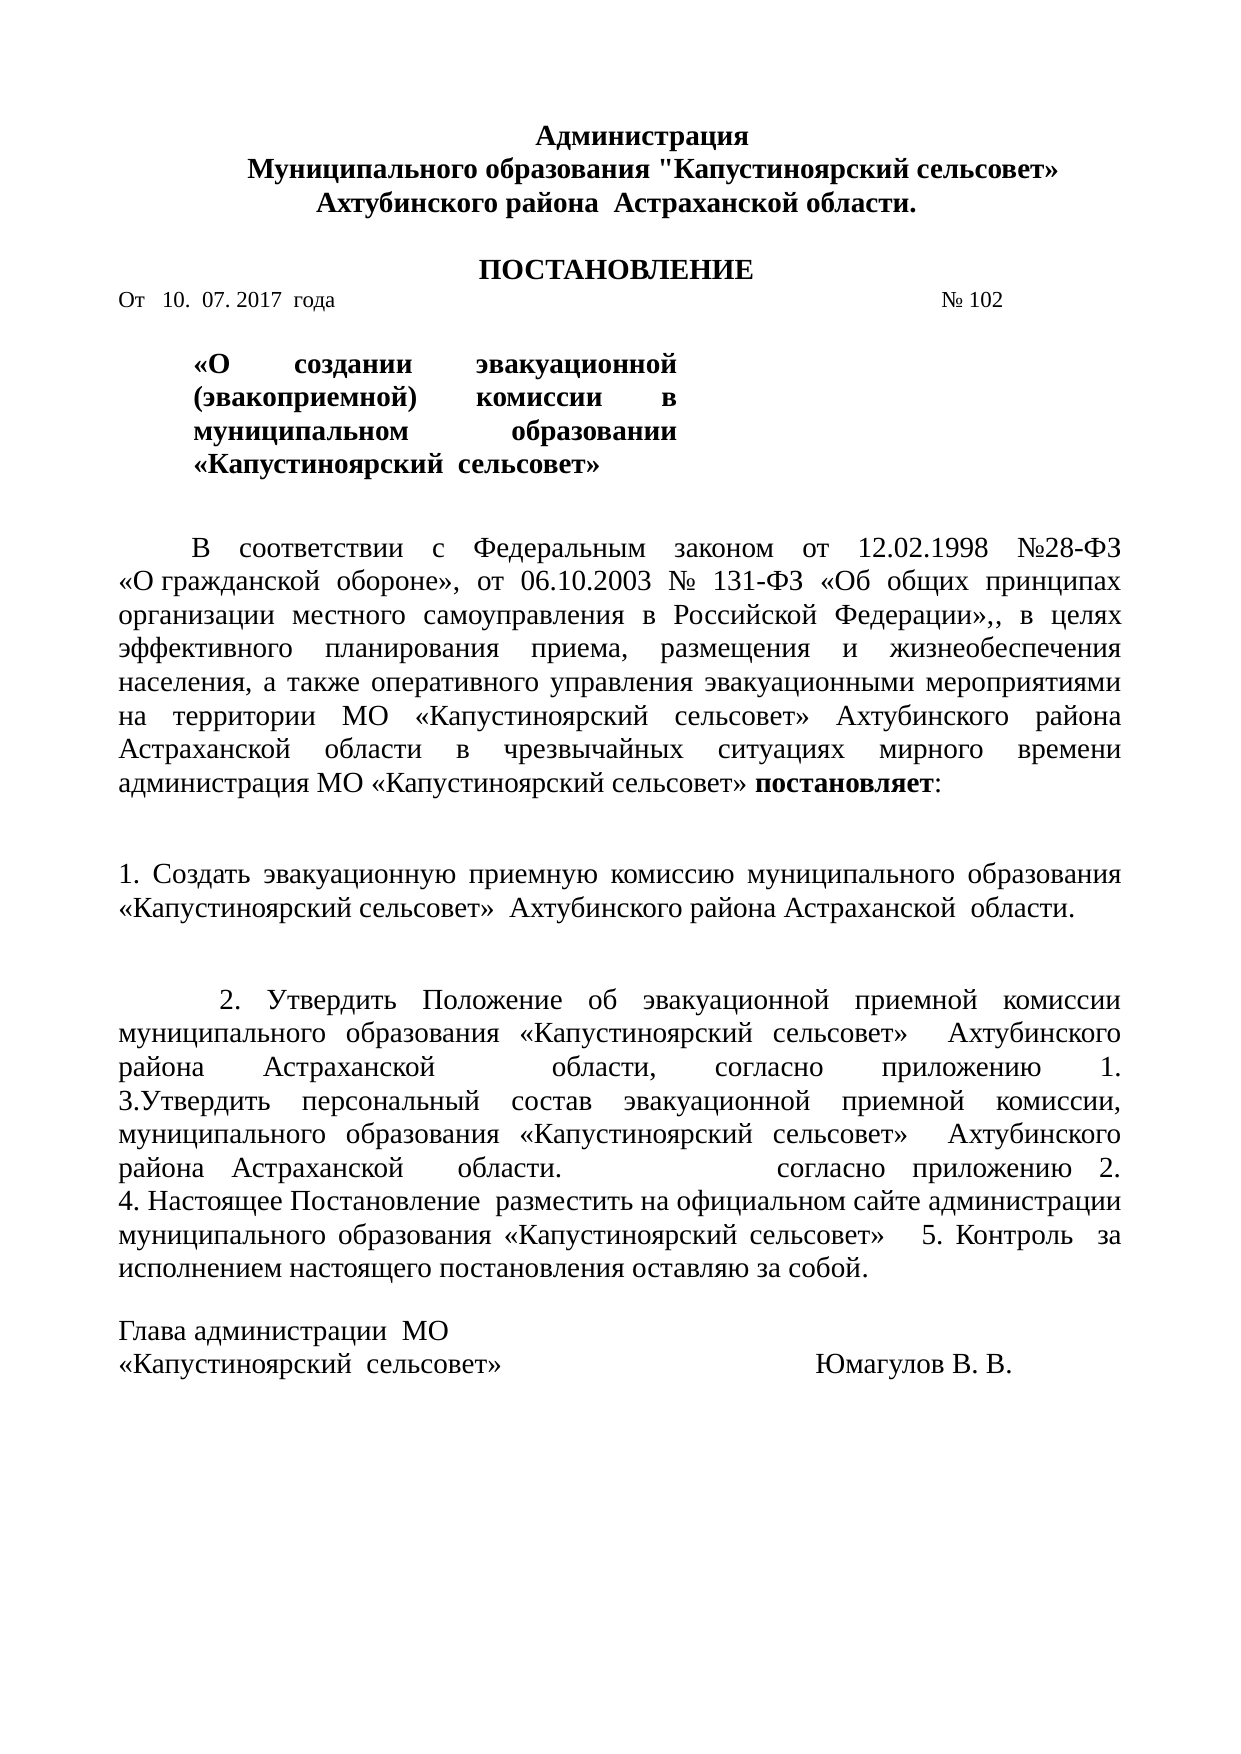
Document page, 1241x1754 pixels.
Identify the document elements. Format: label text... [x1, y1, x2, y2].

text От 10. 07. 2017 года № 102 [118, 286, 1114, 312]
text 1. Создать эвакуационную приемную комиссию муниципального образования «Капустиноярский сельсовет» Ахтубинского района Астраханской области. [118, 857, 1122, 924]
text Муниципального образования "Капустиноярский сельсовет» Ахтубинского района Астраханской области. [118, 152, 1114, 219]
text ПОСТАНОВЛЕНИЕ [118, 252, 1114, 286]
text 2. Утвердить Положение об эвакуационной приемной комиссии муниципального образования «Капустиноярский сельсовет» Ахтубинского района Астраханской области, согласно приложению 1. 3.Утвердить персональный состав эвакуационной приемной комиссии, муниципального образования «Капустиноярский сельсовет» Ахтубинского района Астраханской области. согласно приложению 2. 4. Настоящее Постановление разместить на официальном сайте администрации муниципального образования «Капустиноярский сельсовет» 5. Контроль за исполнением настоящего постановления оставляю за собой. [118, 982, 1122, 1284]
text «Капустиноярский сельсовет» Юмагулов В. В. [118, 1347, 1122, 1380]
text Администрация [118, 118, 1114, 152]
text Глава администрации МО [118, 1313, 1122, 1347]
text «О создании эвакуационной (эвакоприемной) комиссии в муниципальном образовании «Капустиноярский сельсовет» [193, 346, 677, 480]
text В соответствии с Федеральным законом от 12.02.1998 №28-ФЗ «О гражданской обороне», от 06.10.2003 № 131-ФЗ «Об общих принципах организации местного самоуправления в Российской Федерации»,, в целях эффективного планирования приема, размещения и жизнеобеспечения населения, а также оперативного управления эвакуационными мероприятиями на территории МО «Капустиноярский сельсовет» Ахтубинского района Астраханской области в чрезвычайных ситуациях мирного времени администрация МО «Капустиноярский сельсовет» постановляет: [118, 530, 1122, 798]
